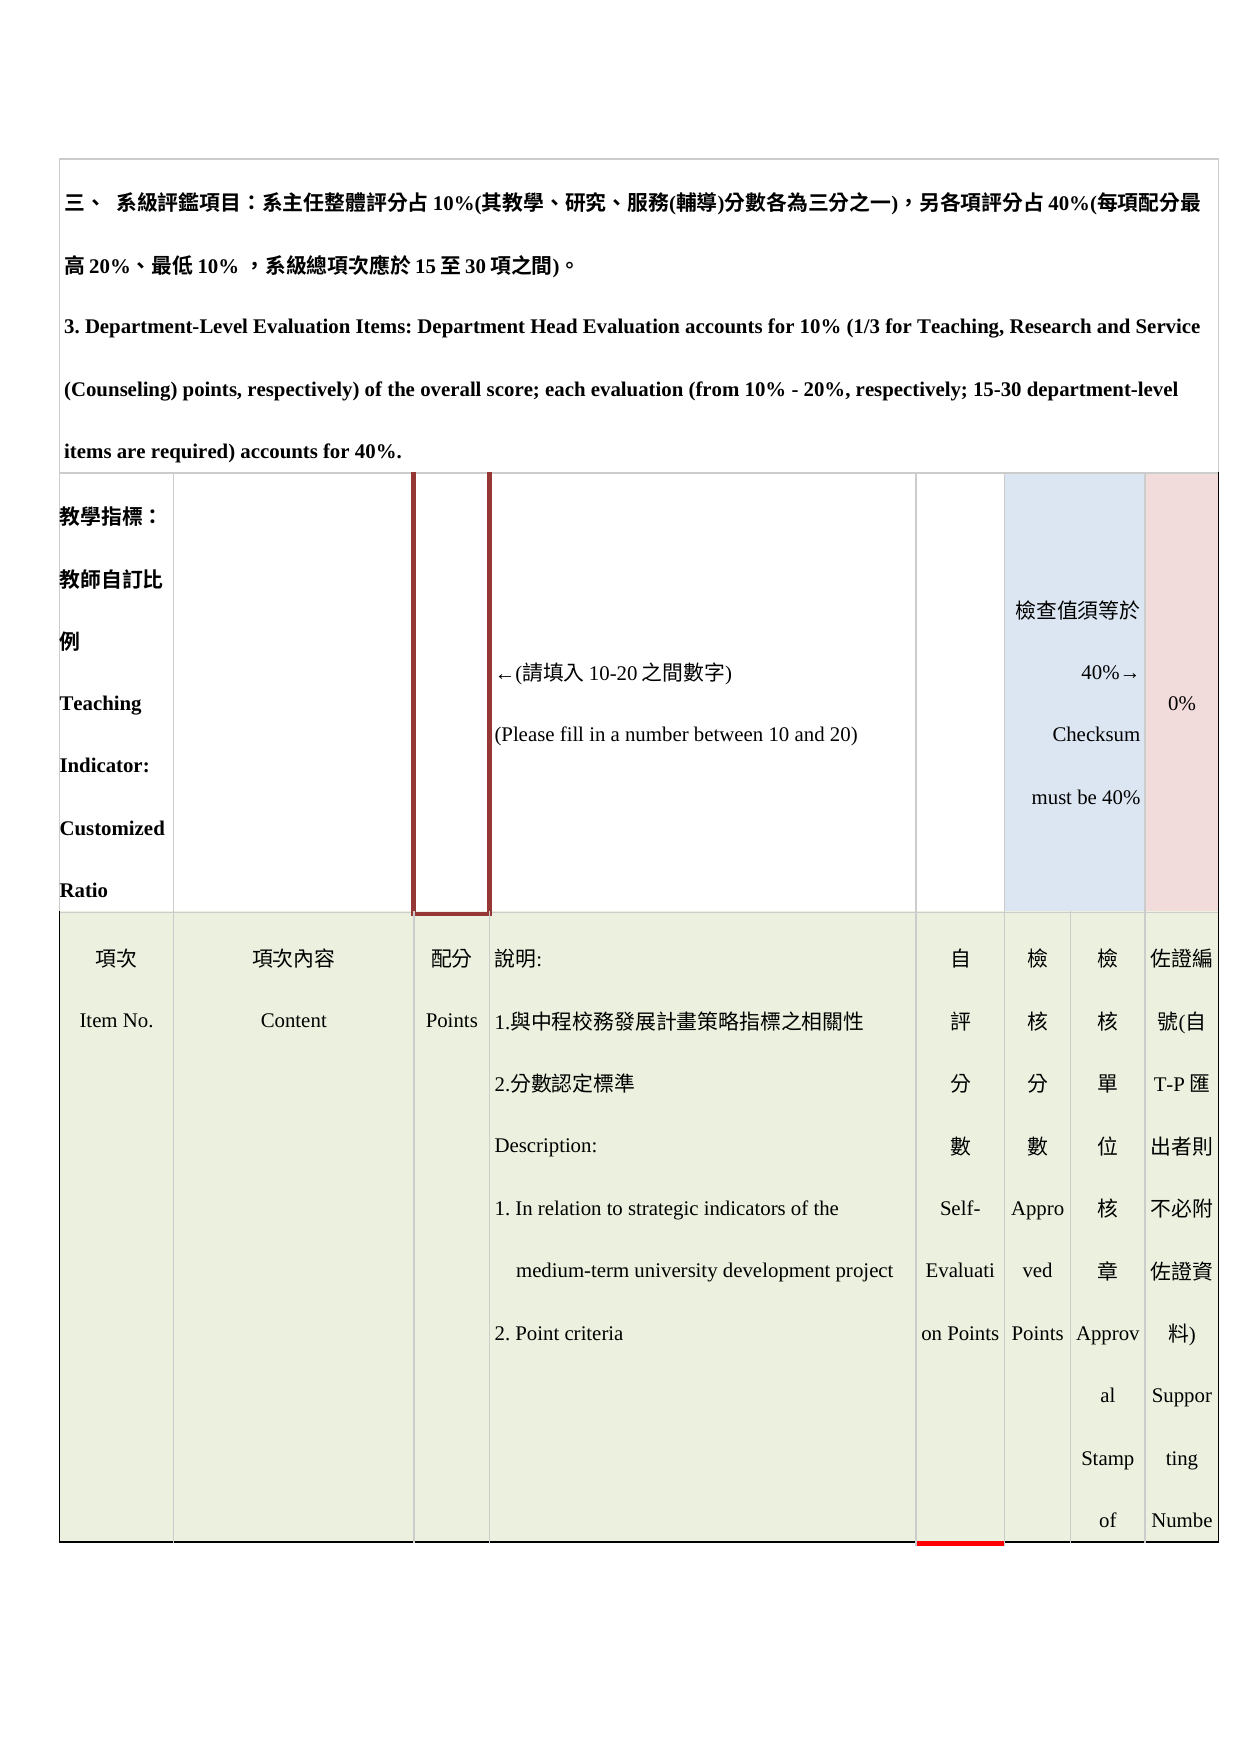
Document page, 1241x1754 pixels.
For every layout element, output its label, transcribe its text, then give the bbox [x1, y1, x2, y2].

table_cell 檢查值須等於40%→ Checksum must be 40% [1005, 474, 1144, 911]
table_cell [917, 474, 1004, 911]
table_cell [1219, 911, 1234, 1541]
table_header 三、 系級評鑑項目：系主任整體評分占10%(其教學、研究、服務(輔導)分數各為三分之一)，另各項評分占40%(每項配分最高20%、最低10% ，系級總項次應於15至30項之間)。 3. Department-Level Evaluation Items: Department Head Evaluation accounts for 10% (1/3 for Teaching, Research and Service (Counseling) points, respectively) of the overall score; each evaluation (from 10% - 20%, respectively; 15-30 department-level items are required) accounts for 40%. [60, 160, 1218, 472]
table_cell 項次內容 Content [174, 913, 413, 1541]
table_cell [174, 474, 411, 911]
table_cell 說明: 1.與中程校務發展計畫策略指標之相關性 2.分數認定標準 Description: 1. In relation to strategic indicators of the medium-term university development project 2. Point criteria [490, 913, 915, 1541]
table_cell 自 評 分 數 Self-Evaluation Points [917, 913, 1004, 1541]
table_cell 佐證編號(自T-P匯出者則不必附佐證資料) Supporting Numbe [1146, 913, 1218, 1541]
table_header [1219, 158, 1234, 472]
table_cell 教學指標：教師自訂比例 Teaching Indicator: Customized Ratio [60, 474, 173, 911]
table_cell 0% [1146, 474, 1218, 911]
table_cell ←(請填入10-20之間數字) (Please fill in a number between 10 and 20) [492, 474, 915, 911]
table_cell [1219, 472, 1234, 911]
table_cell 項次 Item No. [60, 913, 173, 1541]
table_cell 配分 Points [415, 916, 489, 1541]
table_cell 檢 核 單 位 核 章 Approval Stamp of [1071, 913, 1144, 1541]
table_cell 檢 核 分 數 Approved Points [1005, 913, 1070, 1541]
table_cell [416, 474, 487, 911]
